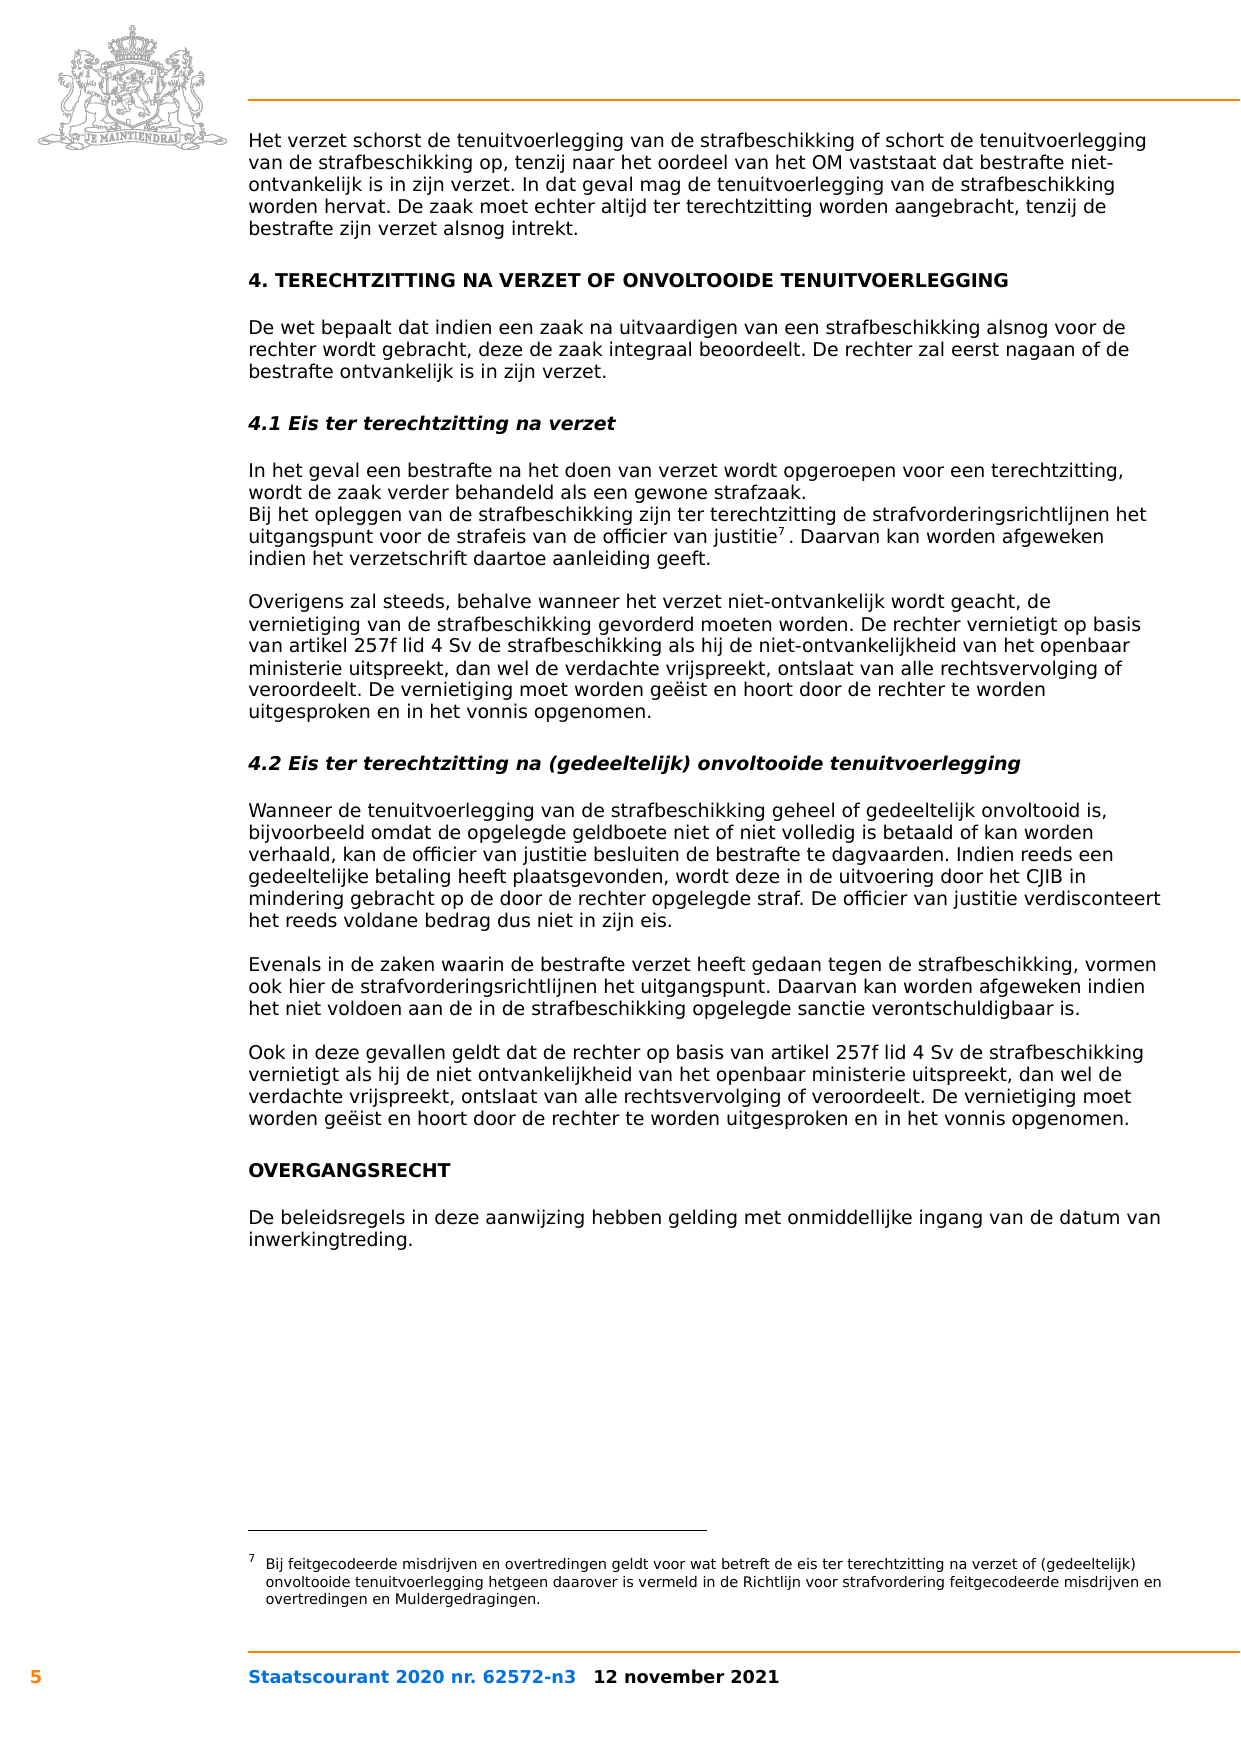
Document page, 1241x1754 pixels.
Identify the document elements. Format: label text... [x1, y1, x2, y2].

text De beleidsregels in deze aanwijzing hebben gelding met onmiddellijke ingang van de datum van inwerkingtreding. [248, 1207, 1163, 1251]
text In het geval een bestrafte na het doen van verzet wordt opgeroepen voor een terechtzitting, wordt de zaak verder behandeld als een gewone strafzaak. [248, 460, 1163, 504]
text Bij feitgecodeerde misdrijven en overtredingen geldt voor wat betreft de eis ter terechtzitting na verzet of (gedeeltelijk) onvoltooide tenuitvoerlegging hetgeen daarover is vermeld in de Richtlijn voor strafvordering feitgecodeerde misdrijven en overtredingen en Muldergedragingen. [248, 1552, 1163, 1608]
text Ook in deze gevallen geldt dat de rechter op basis van artikel 257f lid 4 Sv de strafbeschikking vernietigt als hij de niet ontvankelijkheid van het openbaar ministerie uitspreekt, dan wel de verdachte vrijspreekt, ontslaat van alle rechtsvervolging of veroordeelt. De vernietiging moet worden geëist en hoort door de rechter te worden uitgesproken en in het vonnis opgenomen. [248, 1042, 1163, 1130]
subtitle 4.2 Eis ter terechtzitting na (gedeeltelijk) onvoltooide tenuitvoerlegging [248, 753, 1163, 775]
subtitle 4. TERECHTZITTING NA VERZET OF ONVOLTOOIDE TENUITVOERLEGGING [248, 270, 1163, 292]
text Evenals in de zaken waarin de bestrafte verzet heeft gedaan tegen de strafbeschikking, vormen ook hier de strafvorderingsrichtlijnen het uitgangspunt. Daarvan kan worden afgeweken indien het niet voldoen aan de in de strafbeschikking opgelegde sanctie verontschuldigbaar is. [248, 954, 1163, 1020]
subtitle OVERGANGSRECHT [248, 1160, 1163, 1182]
text Het verzet schorst de tenuitvoerlegging van de strafbeschikking of schort de tenuitvoerlegging van de strafbeschikking op, tenzij naar het oordeel van het OM vaststaat dat bestrafte niet-ontvankelijk is in zijn verzet. In dat geval mag de tenuitvoerlegging van de strafbeschikking worden hervat. De zaak moet echter altijd ter terechtzitting worden aangebracht, tenzij de bestrafte zijn verzet alsnog intrekt. [248, 130, 1163, 240]
text Bij het opleggen van de strafbeschikking zijn ter terechtzitting de strafvorderingsrichtlijnen het uitgangspunt voor de strafeis van de officier van justitie. Daarvan kan worden afgeweken indien het verzetschrift daartoe aanleiding geeft. [248, 504, 1163, 569]
picture [38, 25, 227, 150]
text Wanneer de tenuitvoerlegging van de strafbeschikking geheel of gedeeltelijk onvoltooid is, bijvoorbeeld omdat de opgelegde geldboete niet of niet volledig is betaald of kan worden verhaald, kan de officier van justitie besluiten de bestrafte te dagvaarden. Indien reeds een gedeeltelijke betaling heeft plaatsgevonden, wordt deze in de uitvoering door het CJIB in mindering gebracht op de door de rechter opgelegde straf. De officier van justitie verdisconteert het reeds voldane bedrag dus niet in zijn eis. [248, 800, 1163, 932]
text De wet bepaalt dat indien een zaak na uitvaardigen van een strafbeschikking alsnog voor de rechter wordt gebracht, deze de zaak integraal beoordeelt. De rechter zal eerst nagaan of de bestrafte ontvankelijk is in zijn verzet. [248, 317, 1163, 383]
subtitle 4.1 Eis ter terechtzitting na verzet [248, 413, 1163, 435]
text Overigens zal steeds, behalve wanneer het verzet niet-ontvankelijk wordt geacht, de vernietiging van de strafbeschikking gevorderd moeten worden. De rechter vernietigt op basis van artikel 257f lid 4 Sv de strafbeschikking als hij de niet-ontvankelijkheid van het openbaar ministerie uitspreekt, dan wel de verdachte vrijspreekt, ontslaat van alle rechtsvervolging of veroordeelt. De vernietiging moet worden geëist en hoort door de rechter te worden uitgesproken en in het vonnis opgenomen. [248, 591, 1163, 723]
